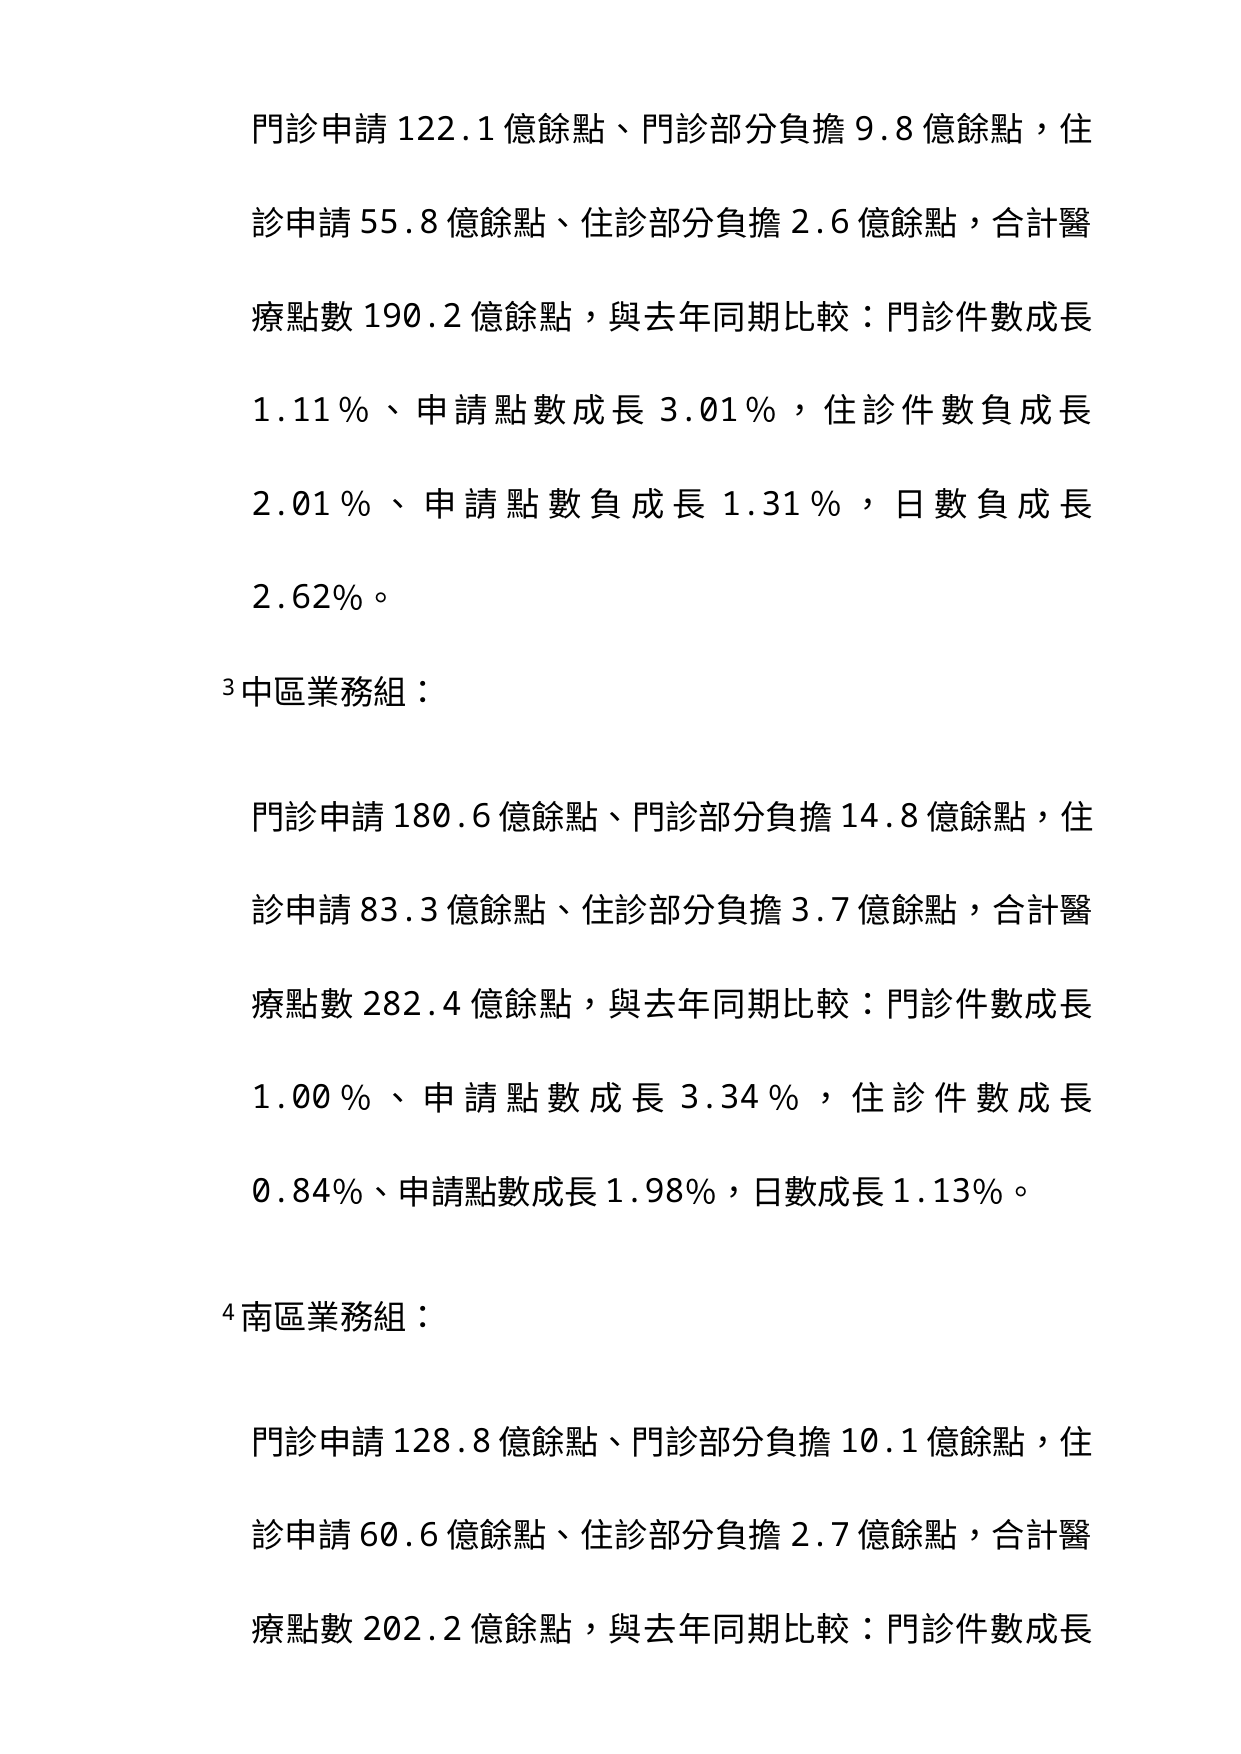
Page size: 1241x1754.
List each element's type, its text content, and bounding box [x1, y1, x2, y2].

text 3中區業務組： [221, 648, 1093, 710]
text 4南區業務組： [214, 1273, 1093, 1335]
text 門診申請122.1億餘點、門診部分負擔9.8億餘點，住診申請55.8億餘點、住診部分負擔2.6億餘點，合計醫療點數190.2億餘點，與去年同期比較：門診件數成長1.11％、申請點數成長3.01％，住診件數負成長2.01％、申請點數負成長1.31％，日數負成長2.62％。 [251, 85, 1093, 617]
text 門診申請128.8億餘點、門診部分負擔10.1億餘點，住診申請60.6億餘點、住診部分負擔2.7億餘點，合計醫療點數202.2億餘點，與去年同期比較：門診件數成長 [251, 1398, 1093, 1648]
text 門診申請180.6億餘點、門診部分負擔14.8億餘點，住診申請83.3億餘點、住診部分負擔3.7億餘點，合計醫療點數282.4億餘點，與去年同期比較：門診件數成長1.00％、申請點數成長3.34％，住診件數成長0.84％、申請點數成長1.98％，日數成長1.13％。 [251, 773, 1093, 1210]
